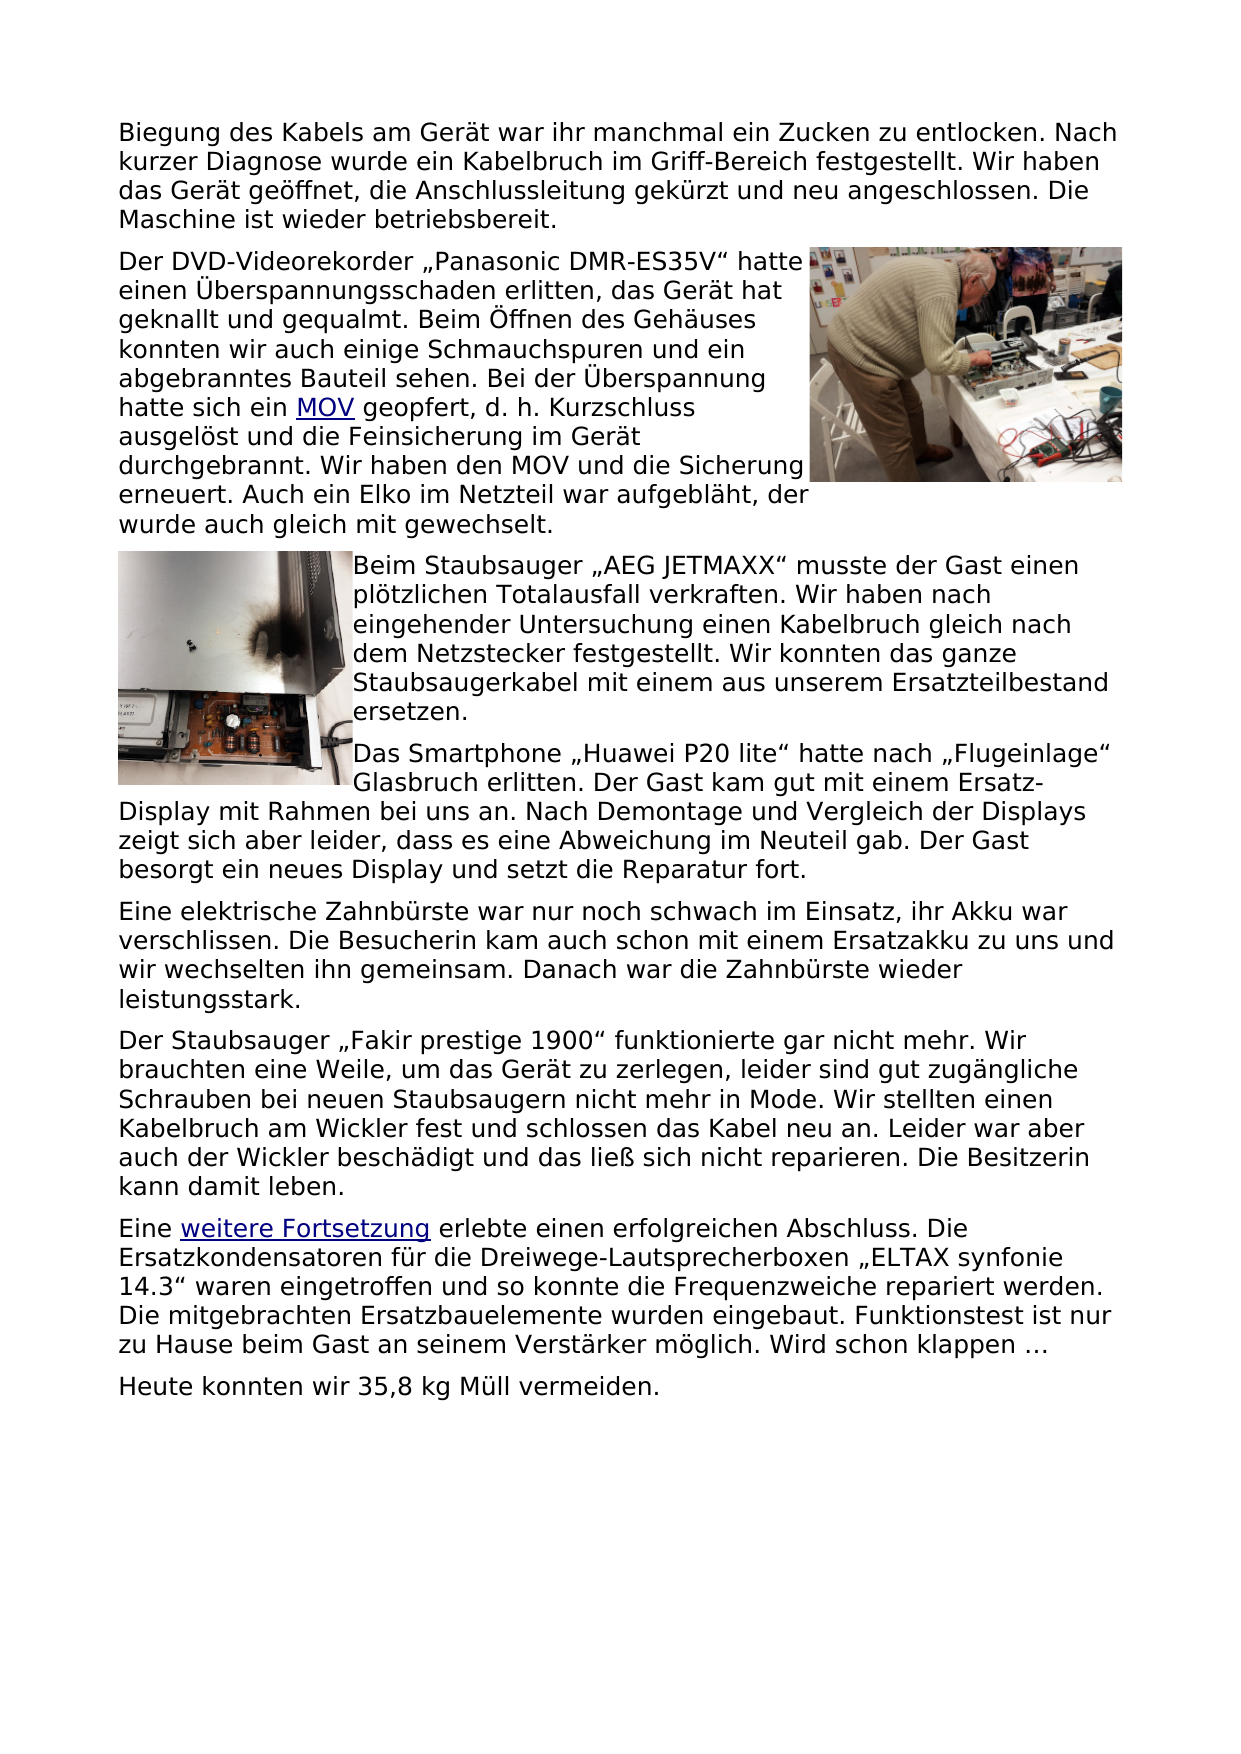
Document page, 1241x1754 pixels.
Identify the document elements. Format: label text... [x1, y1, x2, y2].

text Das Smartphone „Huawei P20 lite“ hatte nach „Flugeinlage“ Glasbruch erlitten. Der Gast kam gut mit einem Ersatz-Display mit Rahmen bei uns an. Nach Demontage und Vergleich der Displays zeigt sich aber leider, dass es eine Abweichung im Neuteil gab. Der Gast besorgt ein neues Display und setzt die Reparatur fort. [118, 739, 1122, 885]
text Der DVD-Videorekorder „Panasonic DMR-ES35V“ hatte einen Überspannungsschaden erlitten, das Gerät hat geknallt und gequalmt. Beim Öffnen des Gehäuses konnten wir auch einige Schmauchspuren und ein abgebranntes Bauteil sehen. Bei der Überspannung hatte sich ein MOV geopfert, d. h. Kurzschluss ausgelöst und die Feinsicherung im Gerät durchgebrannt. Wir haben den MOV und die Sicherung erneuert. Auch ein Elko im Netzteil war aufgebläht, der wurde auch gleich mit gewechselt. [118, 247, 1122, 539]
text Eine elektrische Zahnbürste war nur noch schwach im Einsatz, ihr Akku war verschlissen. Die Besucherin kam auch schon mit einem Ersatzakku zu uns und wir wechselten ihn gemeinsam. Danach war die Zahnbürste wieder leistungsstark. [118, 897, 1122, 1014]
picture [118, 551, 353, 785]
picture [809, 247, 1123, 482]
text Biegung des Kabels am Gerät war ihr manchmal ein Zucken zu entlocken. Nach kurzer Diagnose wurde ein Kabelbruch im Griff-Bereich festgestellt. Wir haben das Gerät geöffnet, die Anschlussleitung gekürzt und neu angeschlossen. Die Maschine ist wieder betriebsbereit. [118, 118, 1122, 235]
text Eine weitere Fortsetzung erlebte einen erfolgreichen Abschluss. Die Ersatzkondensatoren für die Dreiwege-Lautsprecherboxen „ELTAX synfonie 14.3“ waren eingetroffen und so konnte die Frequenzweiche repariert werden. Die mitgebrachten Ersatzbauelemente wurden eingebaut. Funktionstest ist nur zu Hause beim Gast an seinem Verstärker möglich. Wird schon klappen … [118, 1214, 1122, 1360]
text Der Staubsauger „Fakir prestige 1900“ funktionierte gar nicht mehr. Wir brauchten eine Weile, um das Gerät zu zerlegen, leider sind gut zugängliche Schrauben bei neuen Staubsaugern nicht mehr in Mode. Wir stellten einen Kabelbruch am Wickler fest und schlossen das Kabel neu an. Leider war aber auch der Wickler beschädigt und das ließ sich nicht reparieren. Die Besitzerin kann damit leben. [118, 1026, 1122, 1201]
text Heute konnten wir 35,8 kg Müll vermeiden. [118, 1372, 1122, 1401]
text Beim Staubsauger „AEG JETMAXX“ musste der Gast einen plötzlichen Totalausfall verkraften. Wir haben nach eingehender Untersuchung einen Kabelbruch gleich nach dem Netzstecker festgestellt. Wir konnten das ganze Staubsaugerkabel mit einem aus unserem Ersatzteilbestand ersetzen. [353, 551, 1122, 726]
